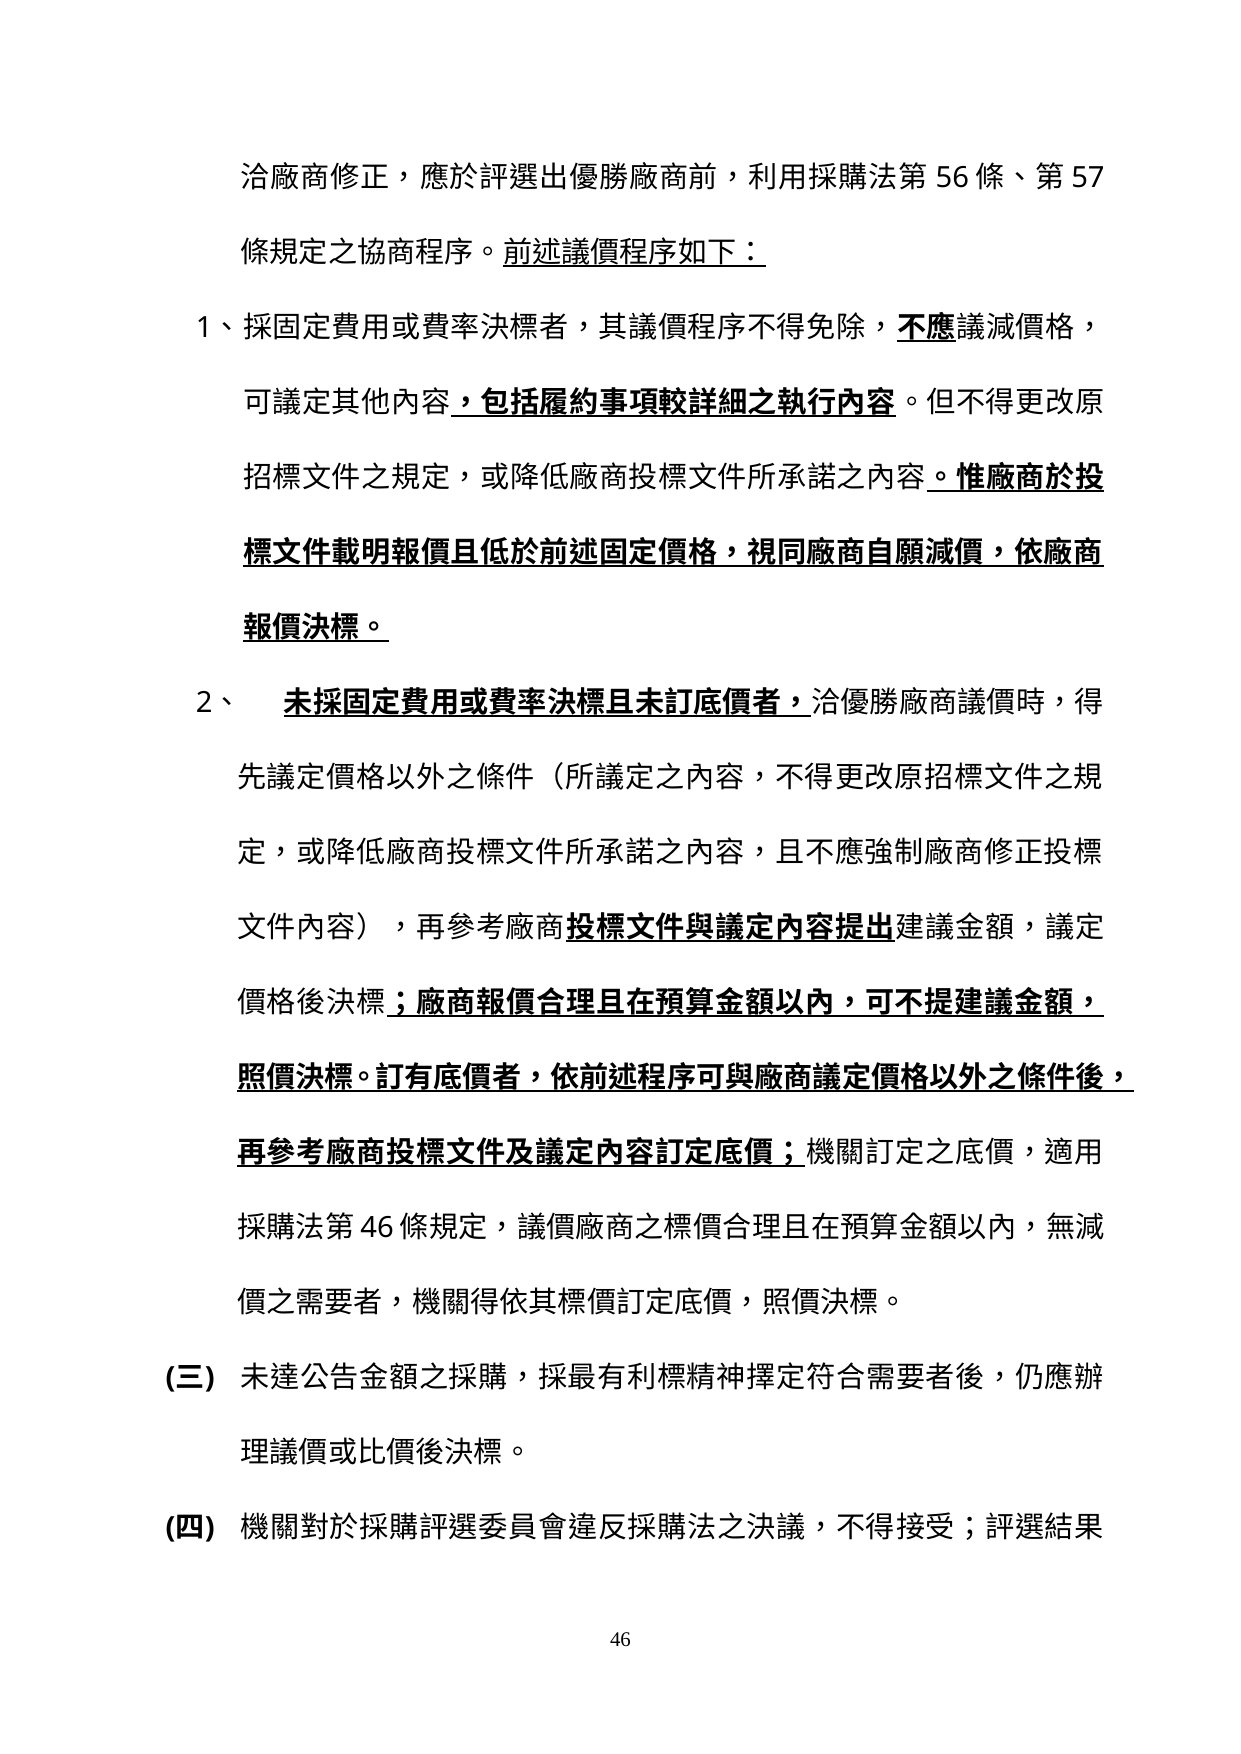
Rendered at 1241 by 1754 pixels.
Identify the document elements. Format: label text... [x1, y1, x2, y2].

list 未達公告金額之採購，採最有利標精神擇定符合需要者後，仍應辦理議價或比價後決標。 [165, 1337, 1104, 1487]
list 採固定費用或費率決標者，其議價程序不得免除，不應議減價格，可議定其他內容，包括履約事項較詳細之執行內容。但不得更改原招標文件之規定，或降低廠商投標文件所承諾之內容。惟廠商於投標文件載明報價且低於前述固定價格，視同廠商自願減價，依廠商報價決標。 [196, 287, 1104, 662]
list 機關對於採購評選委員會違反採購法之決議，不得接受；評選結果 [165, 1487, 1104, 1562]
list 未採固定費用或費率決標且未訂底價者，洽優勝廠商議價時，得先議定價格以外之條件（所議定之內容，不得更改原招標文件之規定，或降低廠商投標文件所承諾之內容，且不應強制廠商修正投標文件內容），再參考廠商投標文件與議定內容提出建議金額，議定價格後決標；廠商報價合理且在預算金額以內，可不提建議金額，照價決標。訂有底價者，依前述程序可與廠商議定價格以外之條件後，再參考廠商投標文件及議定內容訂定底價；機關訂定之底價，適用採購法第46條規定，議價廠商之標價合理且在預算金額以內，無減價之需要者，機關得依其標價訂定底價，照價決標。 [196, 662, 1104, 1337]
list 洽廠商修正，應於評選出優勝廠商前，利用採購法第56條、第57條規定之協商程序。前述議價程序如下： [165, 137, 1104, 287]
